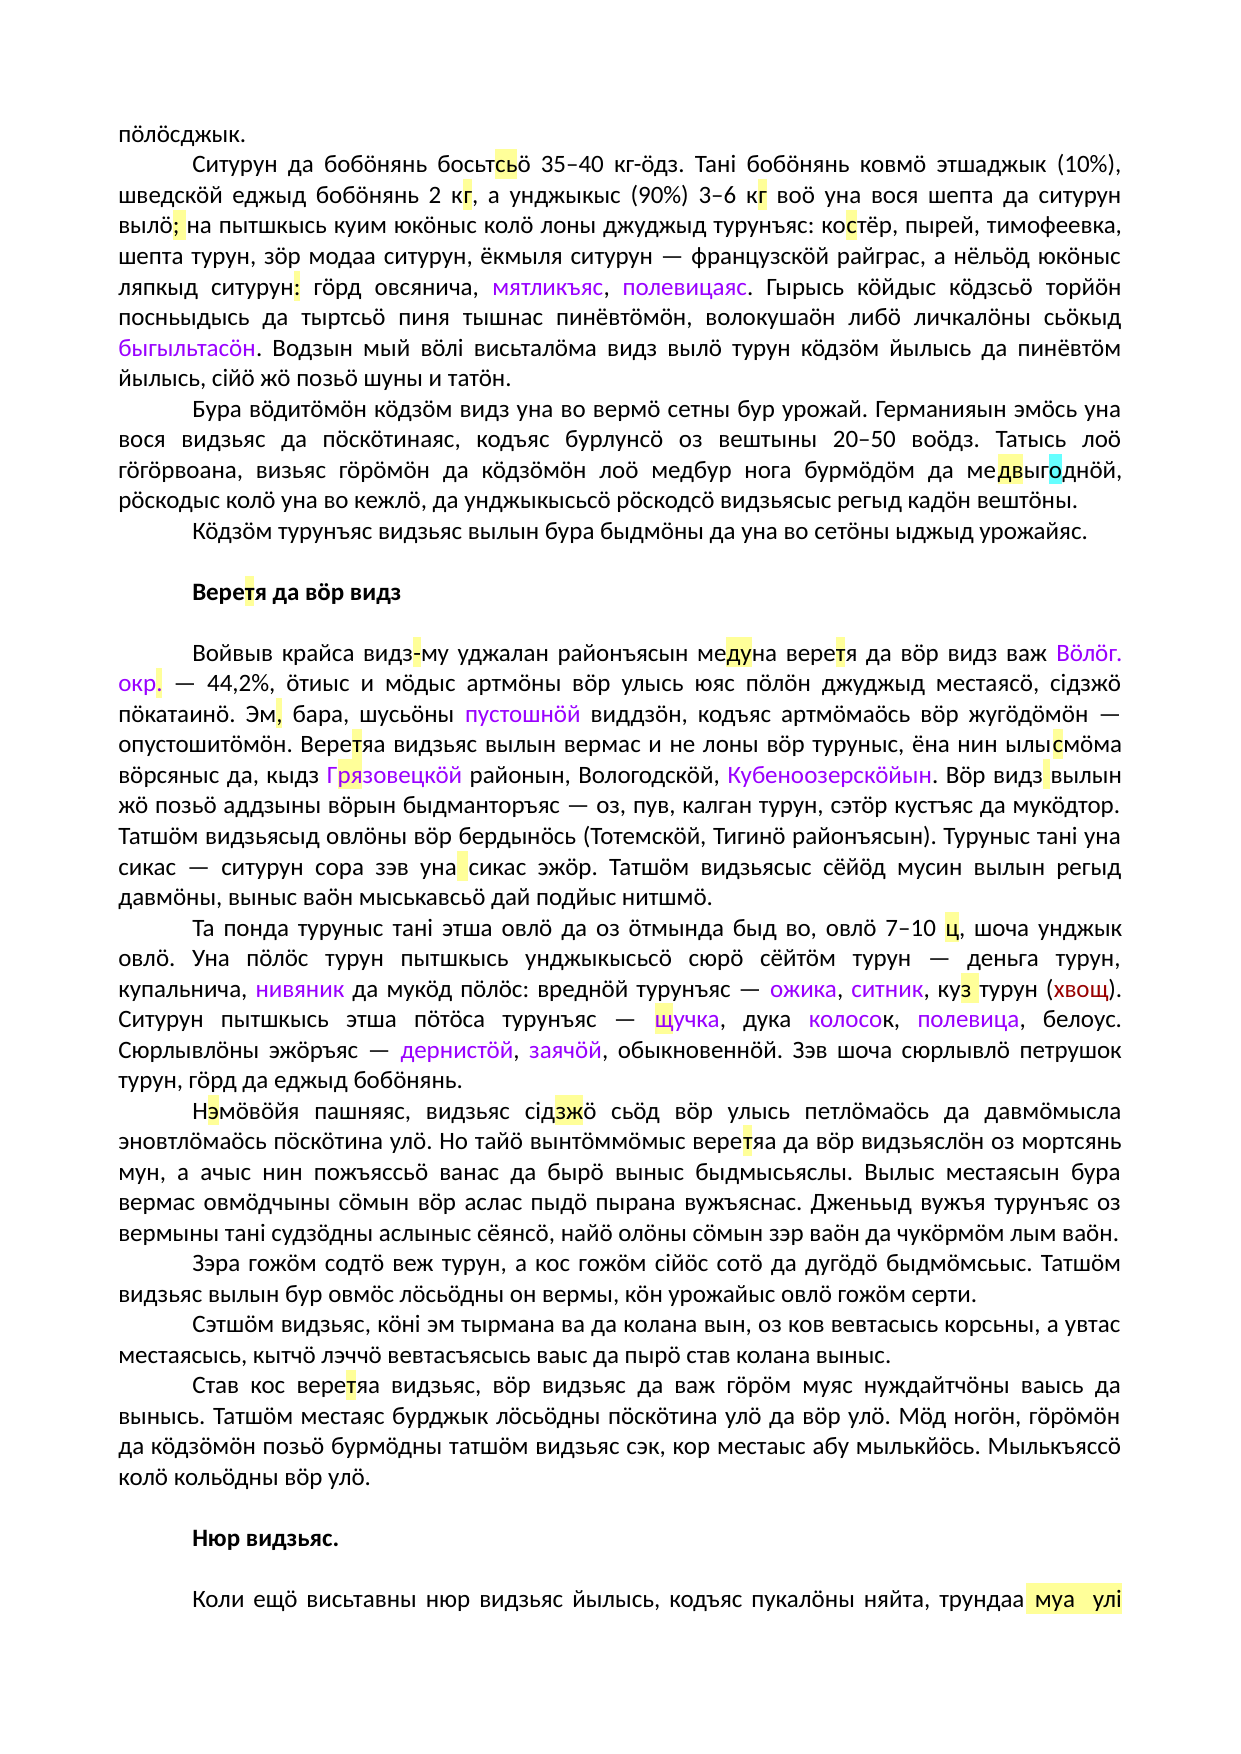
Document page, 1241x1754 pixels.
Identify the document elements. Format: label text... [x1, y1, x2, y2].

text Ситурун да бобӧнянь босьтсьӧ 35–40 кг-ӧдз. Тані бобӧнянь ковмӧ этшаджык (10%), шведскӧй еджыд бобӧнянь 2 кг, а унджыкыс (90%) 3–6 кг воӧ уна вося шепта да ситурун вылӧ; на пытшкысь куим юкӧныс колӧ лоны джуджыд турунъяс: костёр, пырей, тимофеевка, шепта турун, зӧр модаа ситурун, ёкмыля ситурун — французскӧй райграс, а нёльӧд юкӧныс ляпкыд ситурун: гӧрд овсянича, мятликъяс, полевицаяс. Гырысь кӧйдыс кӧдзсьӧ торйӧн посньыдысь да тыртсьӧ пиня тышнас пинёвтӧмӧн, волокушаӧн либӧ личкалӧны сьӧкыд быгыльтасӧн. Водзын мый вӧлі висьталӧма видз вылӧ турун кӧдзӧм йылысь да пинёвтӧм йылысь, сійӧ жӧ позьӧ шуны и татӧн. [118, 149, 1122, 393]
text Бура вӧдитӧмӧн кӧдзӧм видз уна во вермӧ сетны бур урожай. Германияын эмӧсь уна вося видзьяс да пӧскӧтинаяс, кодъяс бурлунсӧ оз вештыны 20–50 воӧдз. Татысь лоӧ гӧгӧрвоана, визьяс гӧрӧмӧн да кӧдзӧмӧн лоӧ медбур нога бурмӧдӧм да медвыгоднӧй, рӧскодыс колӧ уна во кежлӧ, да унджыкысьсӧ рӧскодсӧ видзьясыс регыд кадӧн вештӧны. [118, 393, 1122, 515]
text Кӧдзӧм турунъяс видзьяс вылын бура быдмӧны да уна во сетӧны ыджыд урожайяс. [118, 515, 1122, 545]
text Та понда туруныс тані этша овлӧ да оз ӧтмында быд во, овлӧ 7–10 ц, шоча унджык овлӧ. Уна пӧлӧс турун пытшкысь унджыкысьсӧ сюрӧ сёйтӧм турун — деньга турун, купальнича, нивяник да мукӧд пӧлӧс: вреднӧй турунъяс — ожика, ситник, куз турун (хвощ). Ситурун пытшкысь этша пӧтӧса турунъяс — щучка, дука колосок, полевица, белоус. Сюрлывлӧны эжӧръяс — дернистӧй, заячӧй, обыкновеннӧй. Зэв шоча сюрлывлӧ петрушок турун, гӧрд да еджыд бобӧнянь. [118, 912, 1122, 1095]
text Нюр видзьяс. [118, 1522, 1122, 1553]
text пӧлӧсджык. [118, 118, 1122, 149]
text Войвыв крайса видз-му уджалан районъясын медуна веретя да вӧр видз важ Вӧлӧг. окр. — 44,2%, ӧтиыс и мӧдыс артмӧны вӧр улысь юяс пӧлӧн джуджыд местаясӧ, сідзжӧ пӧкатаинӧ. Эм, бара, шусьӧны пустошнӧй виддзӧн, кодъяс артмӧмаӧсь вӧр жугӧдӧмӧн — опустошитӧмӧн. Веретяа видзьяс вылын вермас и не лоны вӧр туруныс, ёна нин ылысмӧма вӧрсяныс да, кыдз Грязовецкӧй районын, Вологодскӧй, Кубеноозерскӧйын. Вӧр видз вылын жӧ позьӧ аддзыны вӧрын быдманторъяс — оз, пув, калган турун, сэтӧр кустъяс да мукӧдтор. Татшӧм видзьясыд овлӧны вӧр бердынӧсь (Тотемскӧй, Тигинӧ районъясын). Туруныс тані уна сикас — ситурун сора зэв уна сикас эжӧр. Татшӧм видзьясыс сёйӧд мусин вылын регыд давмӧны, выныс ваӧн мыськавсьӧ дай подйыс нитшмӧ. [118, 637, 1122, 912]
text Нэмӧвӧйя пашняяс, видзьяс сідзжӧ сьӧд вӧр улысь петлӧмаӧсь да давмӧмысла эновтлӧмаӧсь пӧскӧтина улӧ. Но тайӧ вынтӧммӧмыс веретяа да вӧр видзьяслӧн оз мортсянь мун, а ачыс нин пожъяссьӧ ванас да бырӧ выныс быдмысьяслы. Вылыс местаясын бура вермас овмӧдчыны сӧмын вӧр аслас пыдӧ пырана вужъяснас. Дженьыд вужъя турунъяс оз вермыны тані судзӧдны аслыныс сёянсӧ, найӧ олӧны сӧмын зэр ваӧн да чукӧрмӧм лым ваӧн. [118, 1095, 1122, 1247]
text Сэтшӧм видзьяс, кӧні эм тырмана ва да колана вын, оз ков вевтасысь корсьны, а увтас местаясысь, кытчӧ лэччӧ вевтасъясысь ваыс да пырӧ став колана выныс. [118, 1308, 1122, 1369]
text Став кос веретяа видзьяс, вӧр видзьяс да важ гӧрӧм муяс нуждайтчӧны ваысь да вынысь. Татшӧм местаяс бурджык лӧсьӧдны пӧскӧтина улӧ да вӧр улӧ. Мӧд ногӧн, гӧрӧмӧн да кӧдзӧмӧн позьӧ бурмӧдны татшӧм видзьяс сэк, кор местаыс абу мылькйӧсь. Мылькъяссӧ колӧ кольӧдны вӧр улӧ. [118, 1369, 1122, 1492]
text Веретя да вӧр видз [118, 576, 1122, 606]
text Коли ещӧ висьтавны нюр видзьяс йылысь, кодъяс пукалӧны няйта, трундаа муа улі [118, 1583, 1122, 1614]
text Зэра гожӧм содтӧ веж турун, а кос гожӧм сійӧс сотӧ да дугӧдӧ быдмӧмсьыс. Татшӧм видзьяс вылын бур овмӧс лӧсьӧдны он вермы, кӧн урожайыс овлӧ гожӧм серти. [118, 1247, 1122, 1308]
